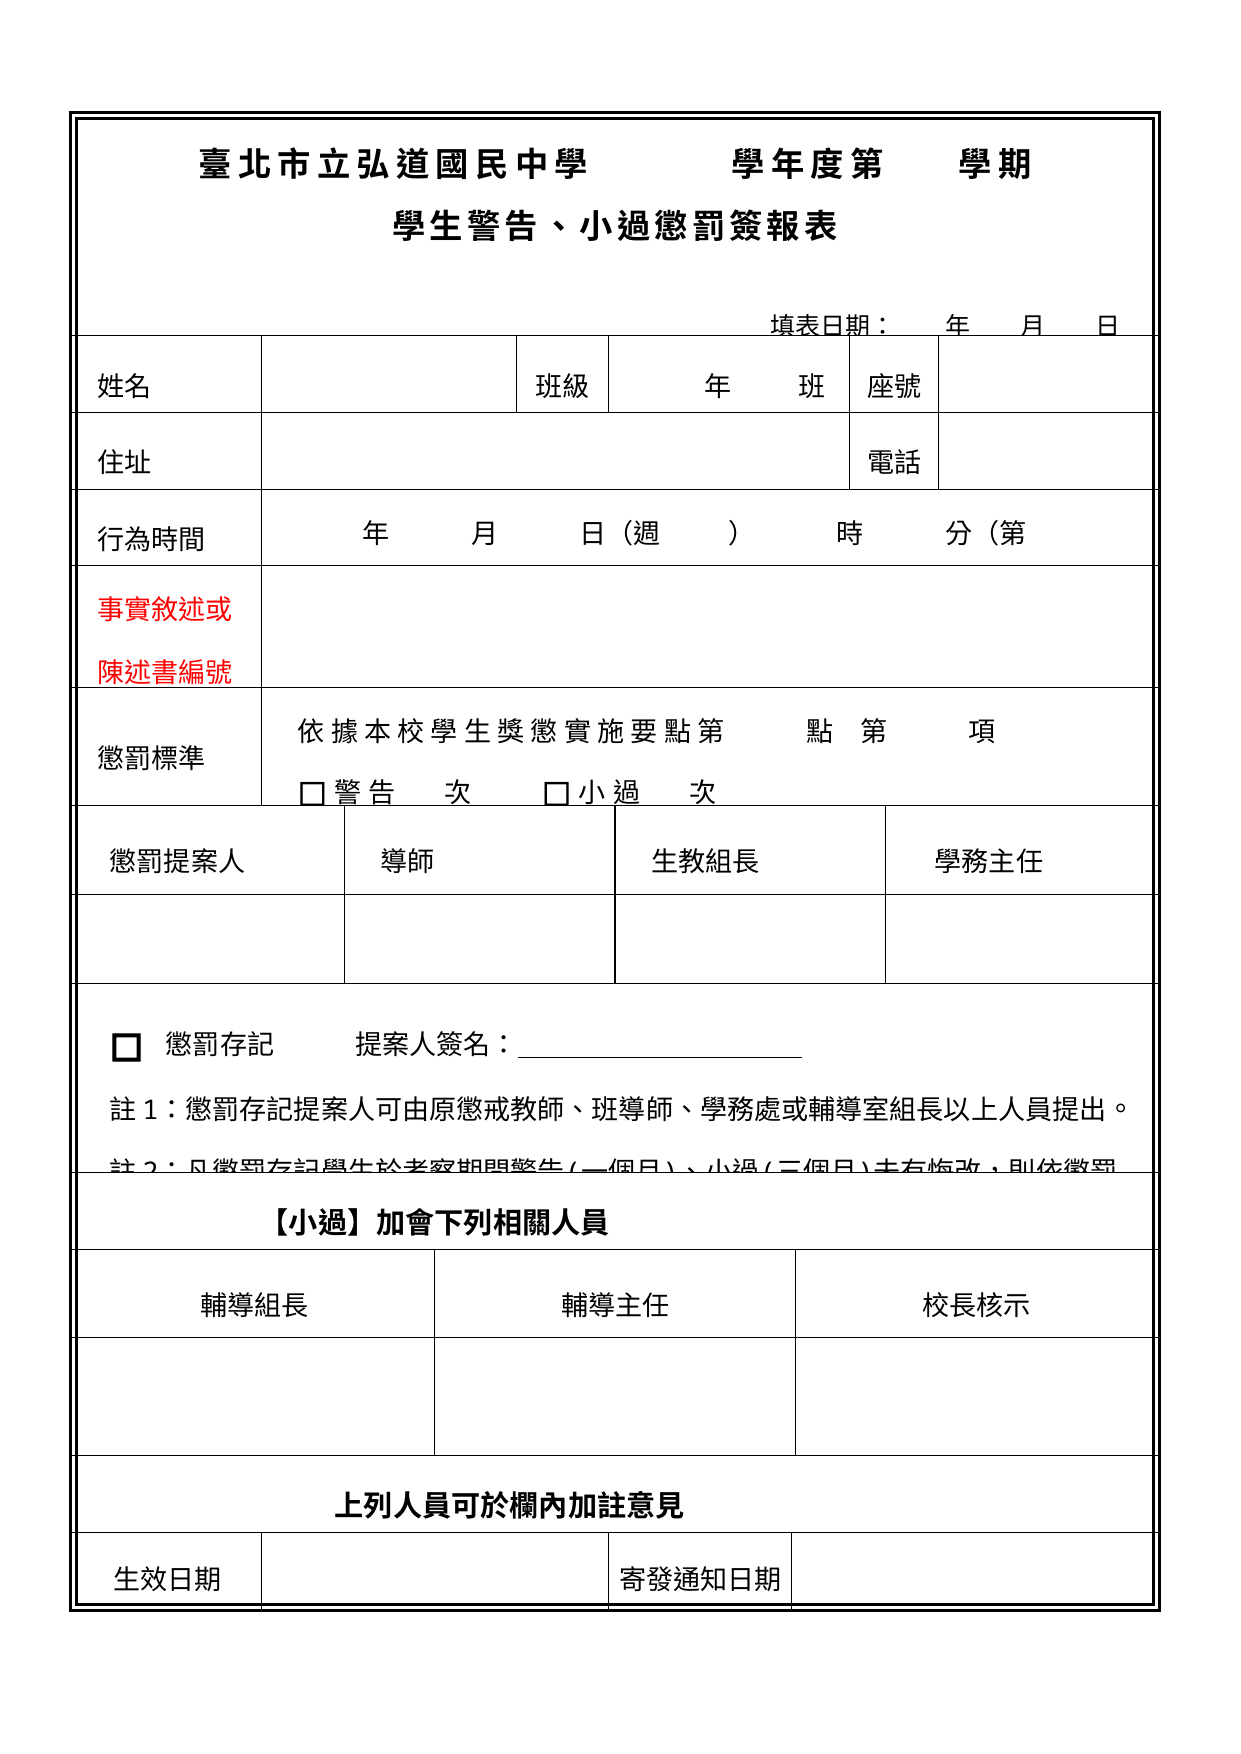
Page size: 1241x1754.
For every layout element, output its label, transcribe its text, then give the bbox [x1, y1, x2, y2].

table_cell [262, 1533, 608, 1602]
table_cell 電話 [850, 413, 938, 488]
table_cell [78, 1338, 434, 1455]
table_cell  懲罰存記 提案人簽名： 註1：懲罰存記提案人可由原懲戒教師、班導師、學務處或輔導室組長以上人員提出。 註2：凡懲罰存記學生於考察期間警告(一個月)、小過(三個月)未有悔改，則依懲罰標準登錄。若要取消懲罰紀錄則需依改過銷過實施要點辦理。 [78, 984, 1152, 1172]
table_header 臺北市立弘道國民中學 學年度第 學期 學生警告、小過懲罰簽報表 填表日期： 年 月 日 [73, 114, 1157, 335]
table_cell 【小過】加會下列相關人員 [78, 1173, 1152, 1248]
table_cell 行為時間 [78, 490, 261, 565]
table_cell 輔導組長 [78, 1250, 434, 1337]
table_cell 校長核示 [796, 1250, 1152, 1337]
table_cell [262, 336, 516, 412]
table_cell 懲罰提案人 [78, 806, 344, 893]
table_cell [796, 1338, 1152, 1455]
table_cell [616, 895, 885, 983]
table_cell [262, 566, 1152, 687]
table_cell 懲罰標準 [78, 688, 261, 805]
table_cell 年 月 日（週 ） 時 分（第 節） [262, 490, 1152, 565]
table_cell [345, 895, 614, 983]
table_cell [939, 336, 1152, 412]
table_cell 導師 [345, 806, 614, 893]
table_cell [262, 413, 849, 488]
table_cell [78, 895, 344, 983]
table_cell 姓名 [78, 336, 261, 412]
table_cell 住址 [78, 413, 261, 488]
table_cell 依據本校學生獎懲實施要點第 點 第 項 警告 次 小過 次 [262, 688, 1152, 805]
table_cell [886, 895, 1152, 983]
table_cell 生教組長 [616, 806, 885, 893]
table_cell 班級 [517, 336, 608, 412]
table_cell [939, 413, 1152, 488]
table_cell 生效日期 [78, 1533, 261, 1602]
table_cell [435, 1338, 795, 1455]
table_cell 年 班 [609, 336, 849, 412]
table_cell 寄發通知日期 [609, 1533, 791, 1602]
table_cell 事實敘述或 陳述書編號 [78, 566, 261, 687]
table_cell 座號 [850, 336, 938, 412]
table_cell 輔導主任 [435, 1250, 795, 1337]
table_cell 上列人員可於欄內加註意見 [78, 1456, 1152, 1532]
table_cell [792, 1533, 1152, 1602]
table_cell 學務主任 [886, 806, 1152, 893]
